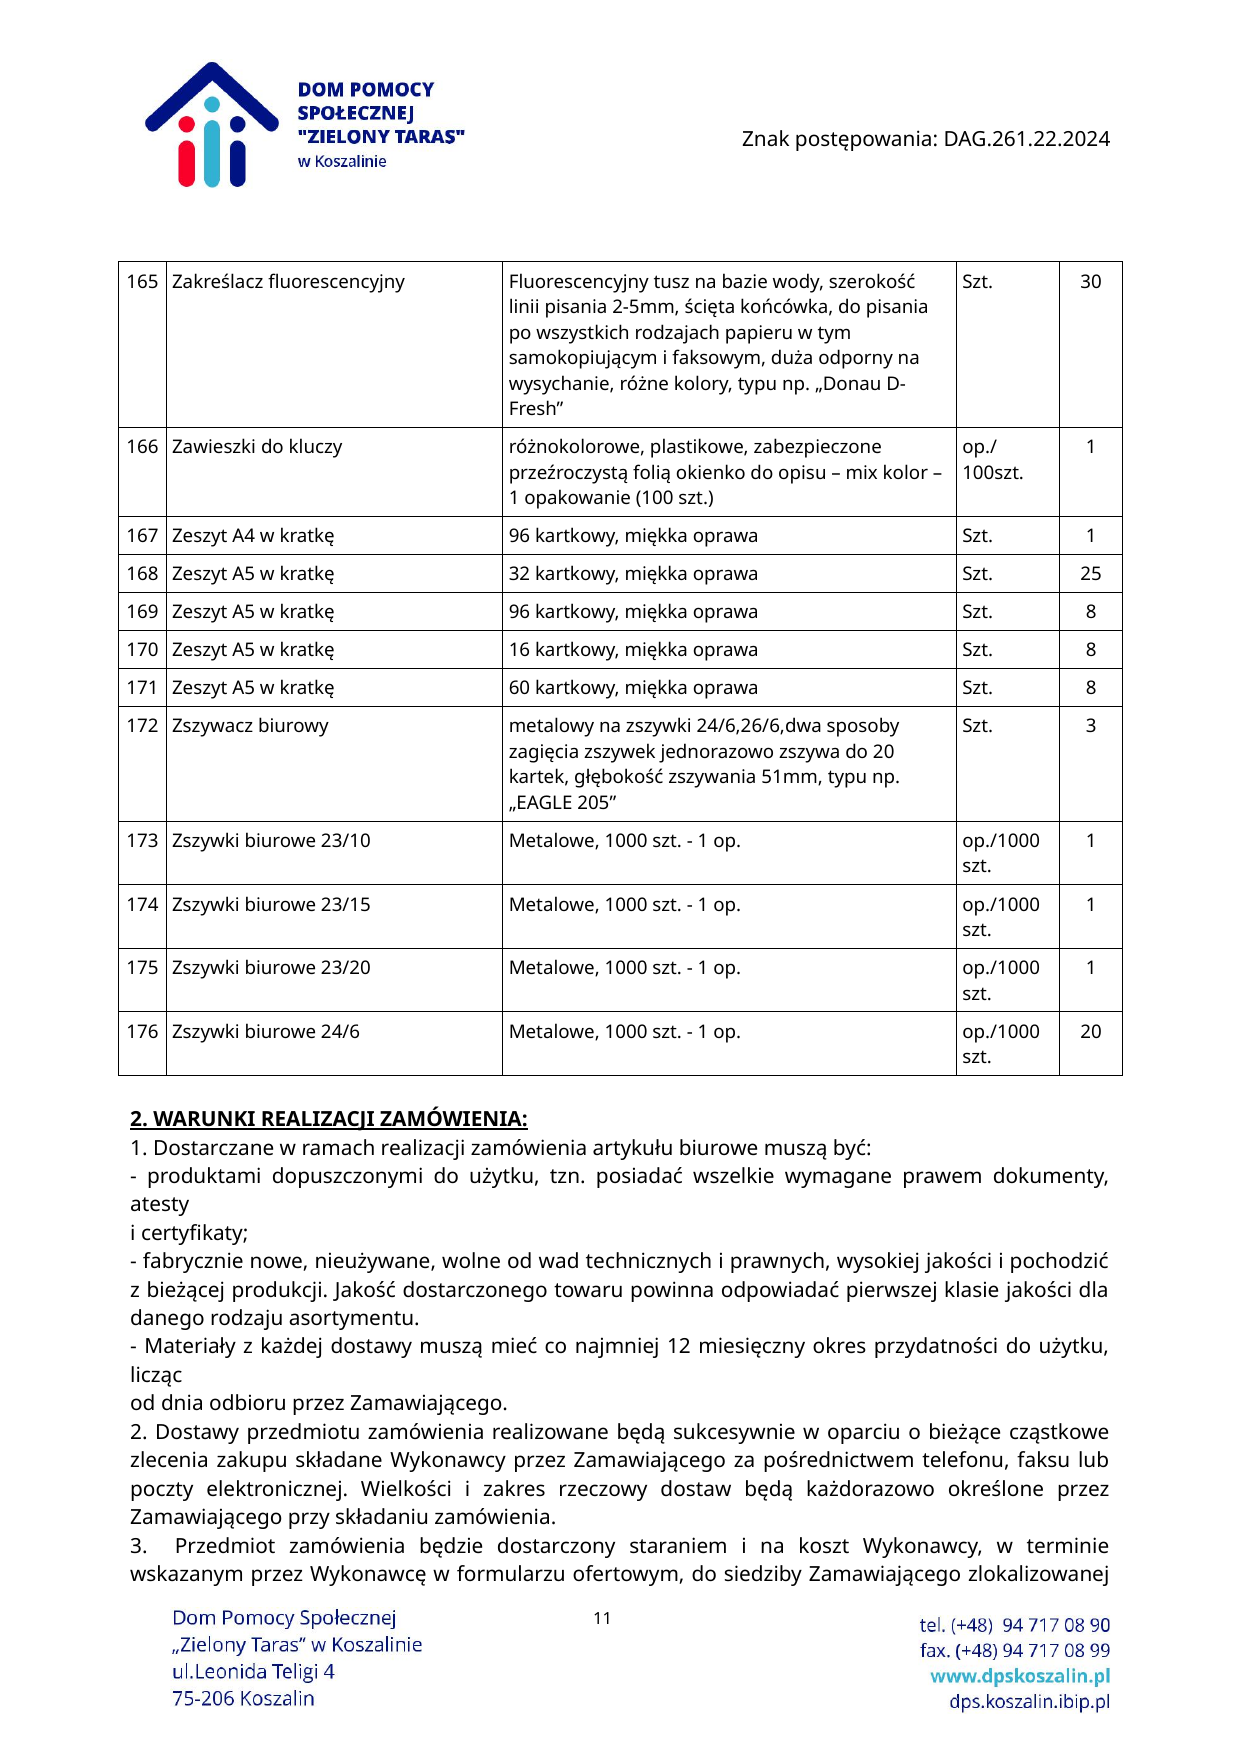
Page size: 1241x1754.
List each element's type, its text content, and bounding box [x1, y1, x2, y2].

table_cell 30 [1060, 262, 1122, 427]
table_cell op./1000 szt. [957, 822, 1059, 884]
table_cell 1 [1060, 517, 1122, 554]
table_cell Szt. [957, 707, 1059, 821]
table_cell 1 [1060, 822, 1122, 884]
table_cell op./1000 szt. [957, 885, 1059, 948]
table_cell Zszywki biurowe 23/10 [167, 822, 502, 884]
table_cell 3 [1060, 707, 1122, 821]
table_cell Zawieszki do kluczy [167, 428, 502, 516]
table_cell 32 kartkowy, miękka oprawa [503, 555, 956, 592]
table_cell 1 [1060, 949, 1122, 1011]
table_cell Zeszyt A5 w kratkę [167, 631, 502, 668]
list - Materiały z każdej dostawy muszą mieć co najmniej 12 miesięczny okres przydatności do użytku, licząc od dnia odbioru przez Zamawiającego. [130, 1332, 1110, 1417]
table_cell Zeszyt A5 w kratkę [167, 555, 502, 592]
table_cell Szt. [957, 262, 1059, 427]
table_cell op./100szt. [957, 428, 1059, 516]
table_cell 174 [119, 885, 166, 948]
table_cell 1 [1060, 428, 1122, 516]
table_cell 170 [119, 631, 166, 668]
list 2. Dostawy przedmiotu zamówienia realizowane będą sukcesywnie w oparciu o bieżące cząstkowe zlecenia zakupu składane Wykonawcy przez Zamawiającego za pośrednictwem telefonu, faksu lub poczty elektronicznej. Wielkości i zakres rzeczowy dostaw będą każdorazowo określone przez Zamawiającego przy składaniu zamówienia. [130, 1417, 1110, 1531]
list 1. Dostarczane w ramach realizacji zamówienia artykułu biurowe muszą być: [130, 1133, 1110, 1161]
table_cell Metalowe, 1000 szt. - 1 op. [503, 949, 956, 1011]
table_cell Zszywki biurowe 23/15 [167, 885, 502, 948]
table_cell 60 kartkowy, miękka oprawa [503, 669, 956, 706]
table_cell Zeszyt A4 w kratkę [167, 517, 502, 554]
table_cell 165 [119, 262, 166, 427]
table_cell Metalowe, 1000 szt. - 1 op. [503, 885, 956, 948]
table_cell metalowy na zszywki 24/6,26/6,dwa sposoby zagięcia zszywek jednorazowo zszywa do 20 kartek, głębokość zszywania 51mm, typu np. „EAGLE 205” [503, 707, 956, 821]
table_cell 173 [119, 822, 166, 884]
table_cell Szt. [957, 669, 1059, 706]
table_cell Metalowe, 1000 szt. - 1 op. [503, 1012, 956, 1075]
table_cell 176 [119, 1012, 166, 1075]
table_cell 20 [1060, 1012, 1122, 1075]
table_cell 168 [119, 555, 166, 592]
table_cell Szt. [957, 517, 1059, 554]
table_cell 166 [119, 428, 166, 516]
table_cell Zeszyt A5 w kratkę [167, 593, 502, 630]
table_cell Szt. [957, 555, 1059, 592]
table_cell op./1000 szt. [957, 949, 1059, 1011]
table_cell 8 [1060, 631, 1122, 668]
table_cell Szt. [957, 631, 1059, 668]
table_cell Zszywki biurowe 24/6 [167, 1012, 502, 1075]
table_cell 16 kartkowy, miękka oprawa [503, 631, 956, 668]
table_cell 25 [1060, 555, 1122, 592]
list 2. WARUNKI REALIZACJI ZAMÓWIENIA: [130, 1104, 1110, 1133]
table_cell 8 [1060, 593, 1122, 630]
list - fabrycznie nowe, nieużywane, wolne od wad technicznych i prawnych, wysokiej jakości i pochodzić z bieżącej produkcji. Jakość dostarczonego towaru powinna odpowiadać pierwszej klasie jakości dla danego rodzaju asortymentu. [130, 1246, 1110, 1332]
table_cell Metalowe, 1000 szt. - 1 op. [503, 822, 956, 884]
table_cell Fluorescencyjny tusz na bazie wody, szerokość linii pisania 2-5mm, ścięta końcówka, do pisania po wszystkich rodzajach papieru w tym samokopiującym i faksowym, duża odporny na wysychanie, różne kolory, typu np. „Donau D-Fresh” [503, 262, 956, 427]
table_cell 175 [119, 949, 166, 1011]
table_cell Zeszyt A5 w kratkę [167, 669, 502, 706]
table_cell 8 [1060, 669, 1122, 706]
table_cell Szt. [957, 593, 1059, 630]
table_cell Zszywacz biurowy [167, 707, 502, 821]
table_cell 169 [119, 593, 166, 630]
table_cell różnokolorowe, plastikowe, zabezpieczone przeźroczystą folią okienko do opisu – mix kolor – 1 opakowanie (100 szt.) [503, 428, 956, 516]
list 3. Przedmiot zamówienia będzie dostarczony staraniem i na koszt Wykonawcy, w terminie wskazanym przez Wykonawcę w formularzu ofertowym, do siedziby Zamawiającego zlokalizowanej [130, 1531, 1110, 1588]
table_cell Zakreślacz fluorescencyjny [167, 262, 502, 427]
table_cell 96 kartkowy, miękka oprawa [503, 593, 956, 630]
table_cell op./1000 szt. [957, 1012, 1059, 1075]
table_cell 172 [119, 707, 166, 821]
table_cell 96 kartkowy, miękka oprawa [503, 517, 956, 554]
list - produktami dopuszczonymi do użytku, tzn. posiadać wszelkie wymagane prawem dokumenty, atesty i certyfikaty; [130, 1161, 1110, 1246]
table_cell 171 [119, 669, 166, 706]
table_cell 167 [119, 517, 166, 554]
table_cell Zszywki biurowe 23/20 [167, 949, 502, 1011]
table_cell 1 [1060, 885, 1122, 948]
